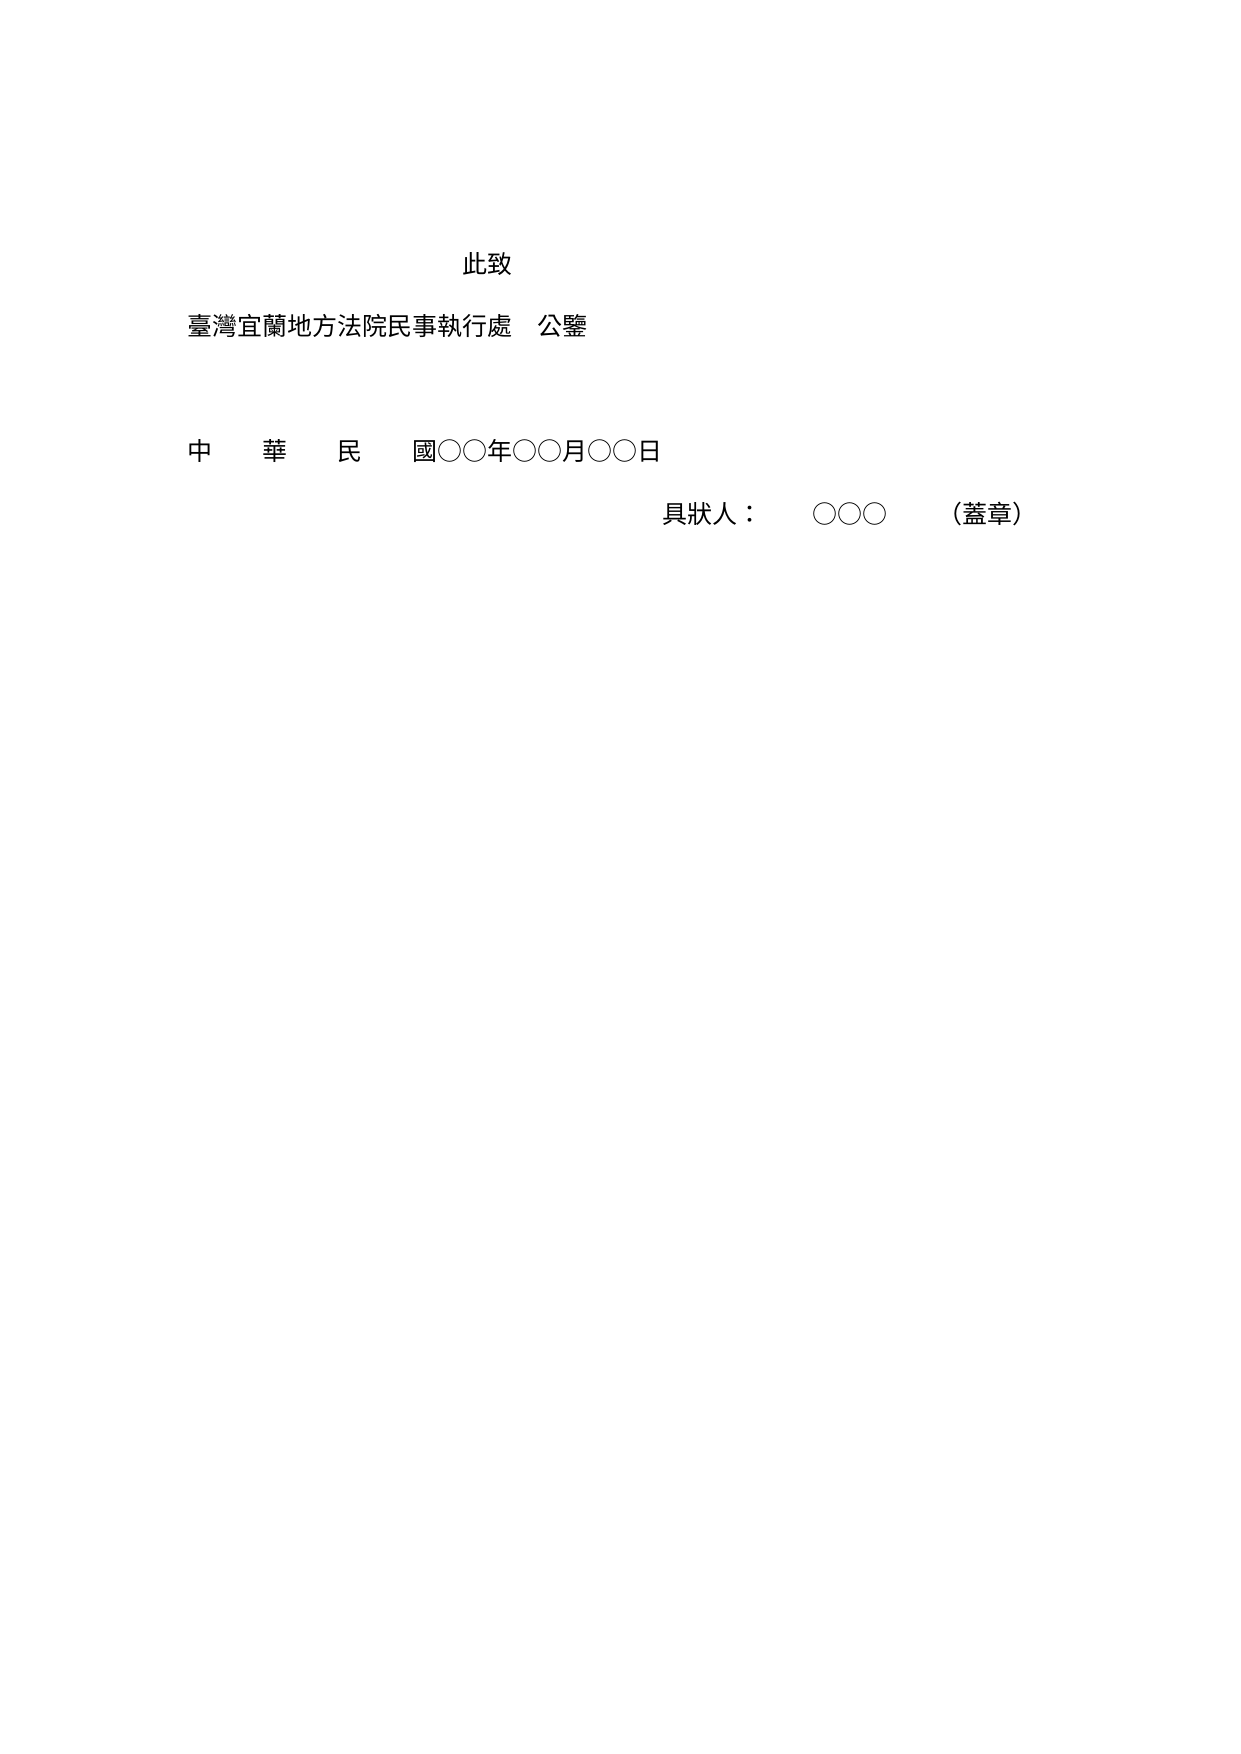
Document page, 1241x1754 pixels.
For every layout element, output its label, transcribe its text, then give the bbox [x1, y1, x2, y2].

text 具狀人： ○○○ （蓋章） [187, 471, 1053, 533]
text 此致 [187, 221, 1053, 283]
text 中 華 民 國○○年○○月○○日 [187, 408, 1053, 471]
text 臺灣宜蘭地方法院民事執行處 公鑒 [187, 283, 1053, 346]
